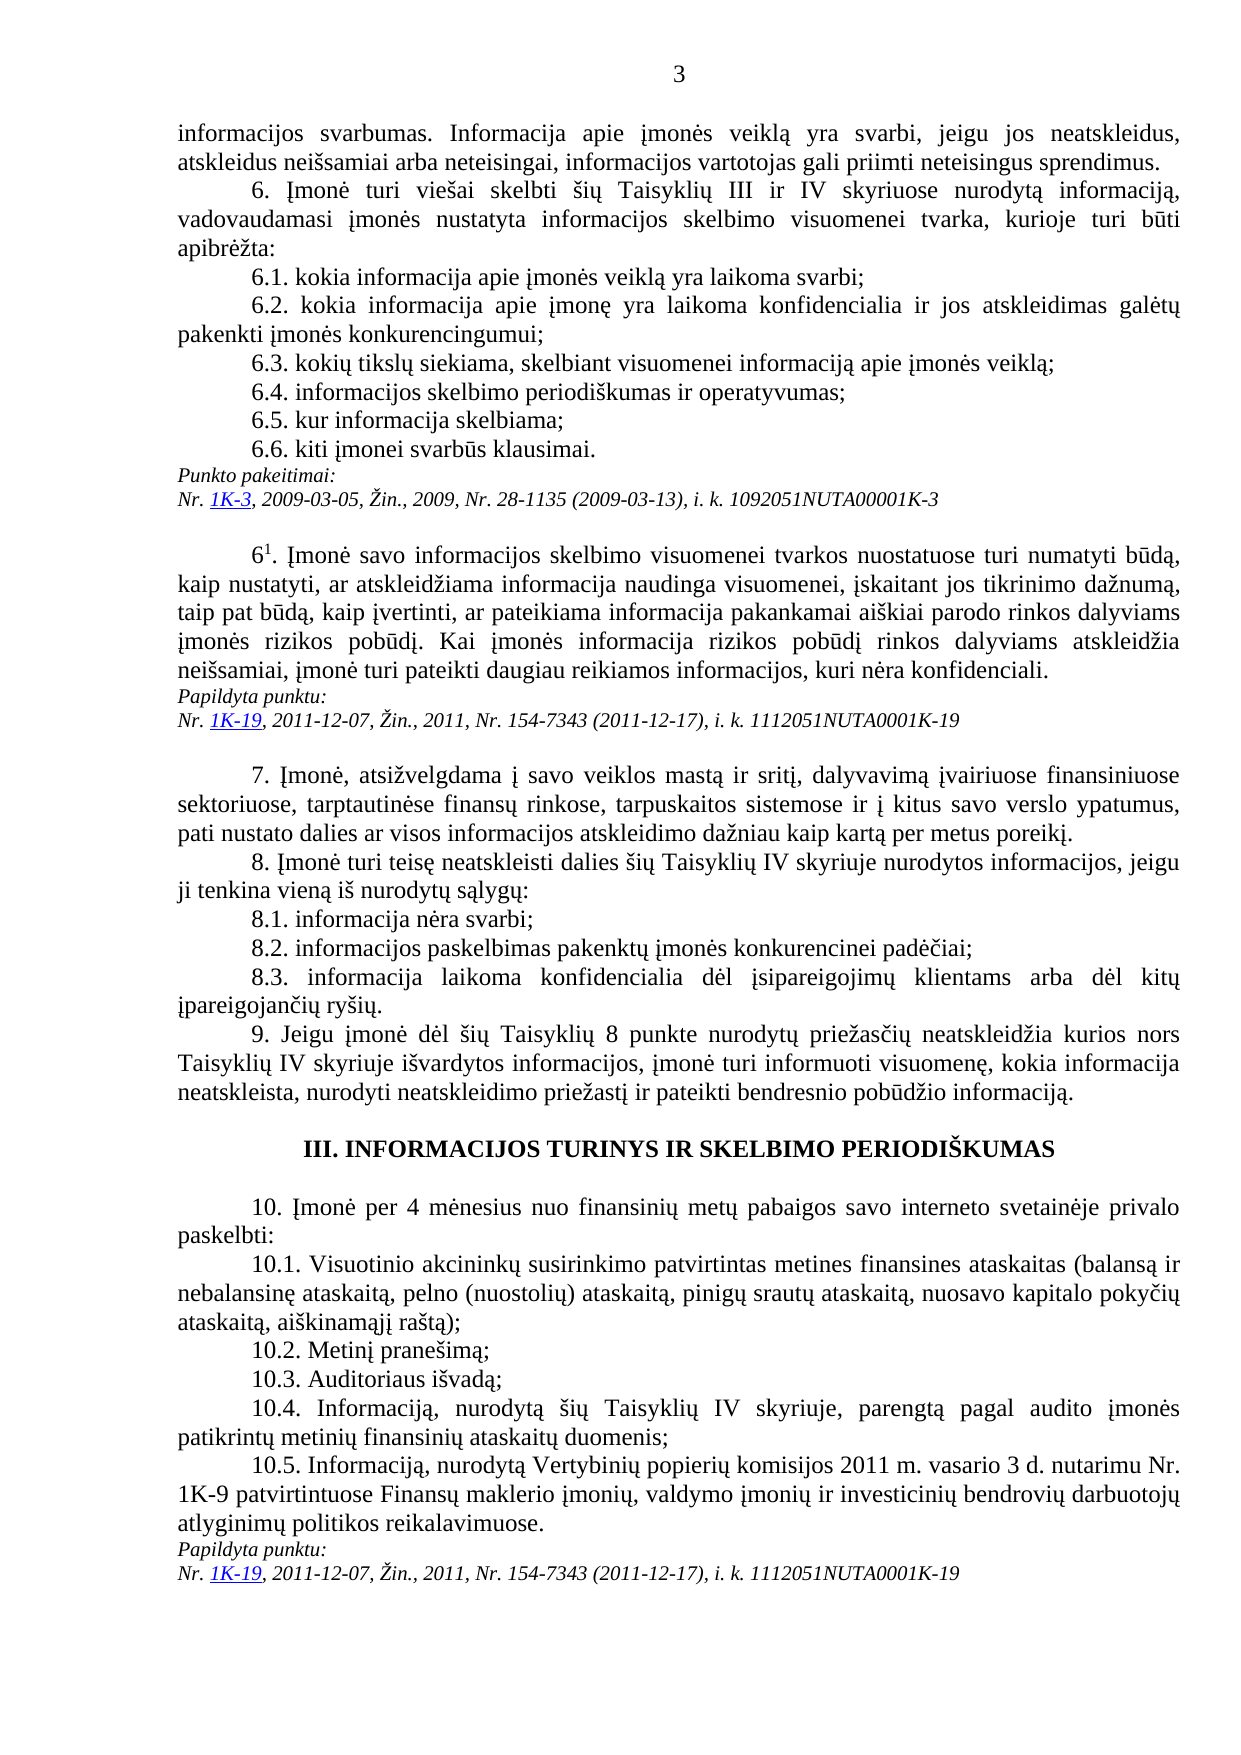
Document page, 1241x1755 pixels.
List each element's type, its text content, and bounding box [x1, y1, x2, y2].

text 6.5. kur informacija skelbiama; [177, 406, 1181, 434]
text 10.5. Informaciją, nurodytą Vertybinių popierių komisijos 2011 m. vasario 3 d. nutarimu Nr. 1K-9 patvirtintuose Finansų maklerio įmonių, valdymo įmonių ir investicinių bendrovių darbuotojų atlyginimų politikos reikalavimuose. [177, 1451, 1181, 1537]
text III. INFORMACIJOS TURINYS IR SKELBIMO PERIODIŠKUMAS [177, 1134, 1181, 1163]
text 6.1. kokia informacija apie įmonės veiklą yra laikoma svarbi; [177, 262, 1181, 291]
text 61. Įmonė savo informacijos skelbimo visuomenei tvarkos nuostatuose turi numatyti būdą, kaip nustatyti, ar atskleidžiama informacija naudinga visuomenei, įskaitant jos tikrinimo dažnumą, taip pat būdą, kaip įvertinti, ar pateikiama informacija pakankamai aiškiai parodo rinkos dalyviams įmonės rizikos pobūdį. Kai įmonės informacija rizikos pobūdį rinkos dalyviams atskleidžia neišsamiai, įmonė turi pateikti daugiau reikiamos informacijos, kuri nėra konfidenciali. [177, 540, 1181, 684]
text 7. Įmonė, atsižvelgdama į savo veiklos mastą ir sritį, dalyvavimą įvairiuose finansiniuose sektoriuose, tarptautinėse finansų rinkose, tarpuskaitos sistemose ir į kitus savo verslo ypatumus, pati nustato dalies ar visos informacijos atskleidimo dažniau kaip kartą per metus poreikį. [177, 761, 1181, 847]
text 6.6. kiti įmonei svarbūs klausimai. [177, 434, 1181, 463]
text 8.1. informacija nėra svarbi; [177, 904, 1181, 933]
text 8.3. informacija laikoma konfidencialia dėl įsipareigojimų klientams arba dėl kitų įpareigojančių ryšių. [177, 962, 1181, 1019]
text Papildyta punktu: [177, 684, 1181, 708]
text 10.3. Auditoriaus išvadą; [177, 1364, 1181, 1393]
text 10. Įmonė per 4 mėnesius nuo finansinių metų pabaigos savo interneto svetainėje privalo paskelbti: [177, 1192, 1181, 1249]
text 10.4. Informaciją, nurodytą šių Taisyklių IV skyriuje, parengtą pagal audito įmonės patikrintų metinių finansinių ataskaitų duomenis; [177, 1393, 1181, 1451]
text Nr. 1K-19, 2011-12-07, Žin., 2011, Nr. 154-7343 (2011-12-17), i. k. 1112051NUTA0001K-19 [177, 1561, 1181, 1585]
text Nr. 1K-19, 2011-12-07, Žin., 2011, Nr. 154-7343 (2011-12-17), i. k. 1112051NUTA0001K-19 [177, 708, 1181, 732]
text Nr. 1K-3, 2009-03-05, Žin., 2009, Nr. 28-1135 (2009-03-13), i. k. 1092051NUTA00001K-3 [177, 487, 1181, 511]
text 10.1. Visuotinio akcininkų susirinkimo patvirtintas metines finansines ataskaitas (balansą ir nebalansinę ataskaitą, pelno (nuostolių) ataskaitą, pinigų srautų ataskaitą, nuosavo kapitalo pokyčių ataskaitą, aiškinamąjį raštą); [177, 1249, 1181, 1336]
text 6. Įmonė turi viešai skelbti šių Taisyklių III ir IV skyriuose nurodytą informaciją, vadovaudamasi įmonės nustatyta informacijos skelbimo visuomenei tvarka, kurioje turi būti apibrėžta: [177, 176, 1181, 262]
text 9. Jeigu įmonė dėl šių Taisyklių 8 punkte nurodytų priežasčių neatskleidžia kurios nors Taisyklių IV skyriuje išvardytos informacijos, įmonė turi informuoti visuomenę, kokia informacija neatskleista, nurodyti neatskleidimo priežastį ir pateikti bendresnio pobūdžio informaciją. [177, 1019, 1181, 1106]
text 6.3. kokių tikslų siekiama, skelbiant visuomenei informaciją apie įmonės veiklą; [177, 348, 1181, 377]
text 8. Įmonė turi teisę neatskleisti dalies šių Taisyklių IV skyriuje nurodytos informacijos, jeigu ji tenkina vieną iš nurodytų sąlygų: [177, 847, 1181, 904]
text Papildyta punktu: [177, 1537, 1181, 1561]
text 6.4. informacijos skelbimo periodiškumas ir operatyvumas; [177, 377, 1181, 406]
text informacijos svarbumas. Informacija apie įmonės veiklą yra svarbi, jeigu jos neatskleidus, atskleidus neišsamiai arba neteisingai, informacijos vartotojas gali priimti neteisingus sprendimus. [177, 118, 1181, 176]
text 6.2. kokia informacija apie įmonę yra laikoma konfidencialia ir jos atskleidimas galėtų pakenkti įmonės konkurencingumui; [177, 291, 1181, 348]
text 8.2. informacijos paskelbimas pakenktų įmonės konkurencinei padėčiai; [177, 933, 1181, 962]
text Punkto pakeitimai: [177, 463, 1181, 487]
text 10.2. Metinį pranešimą; [177, 1336, 1181, 1364]
